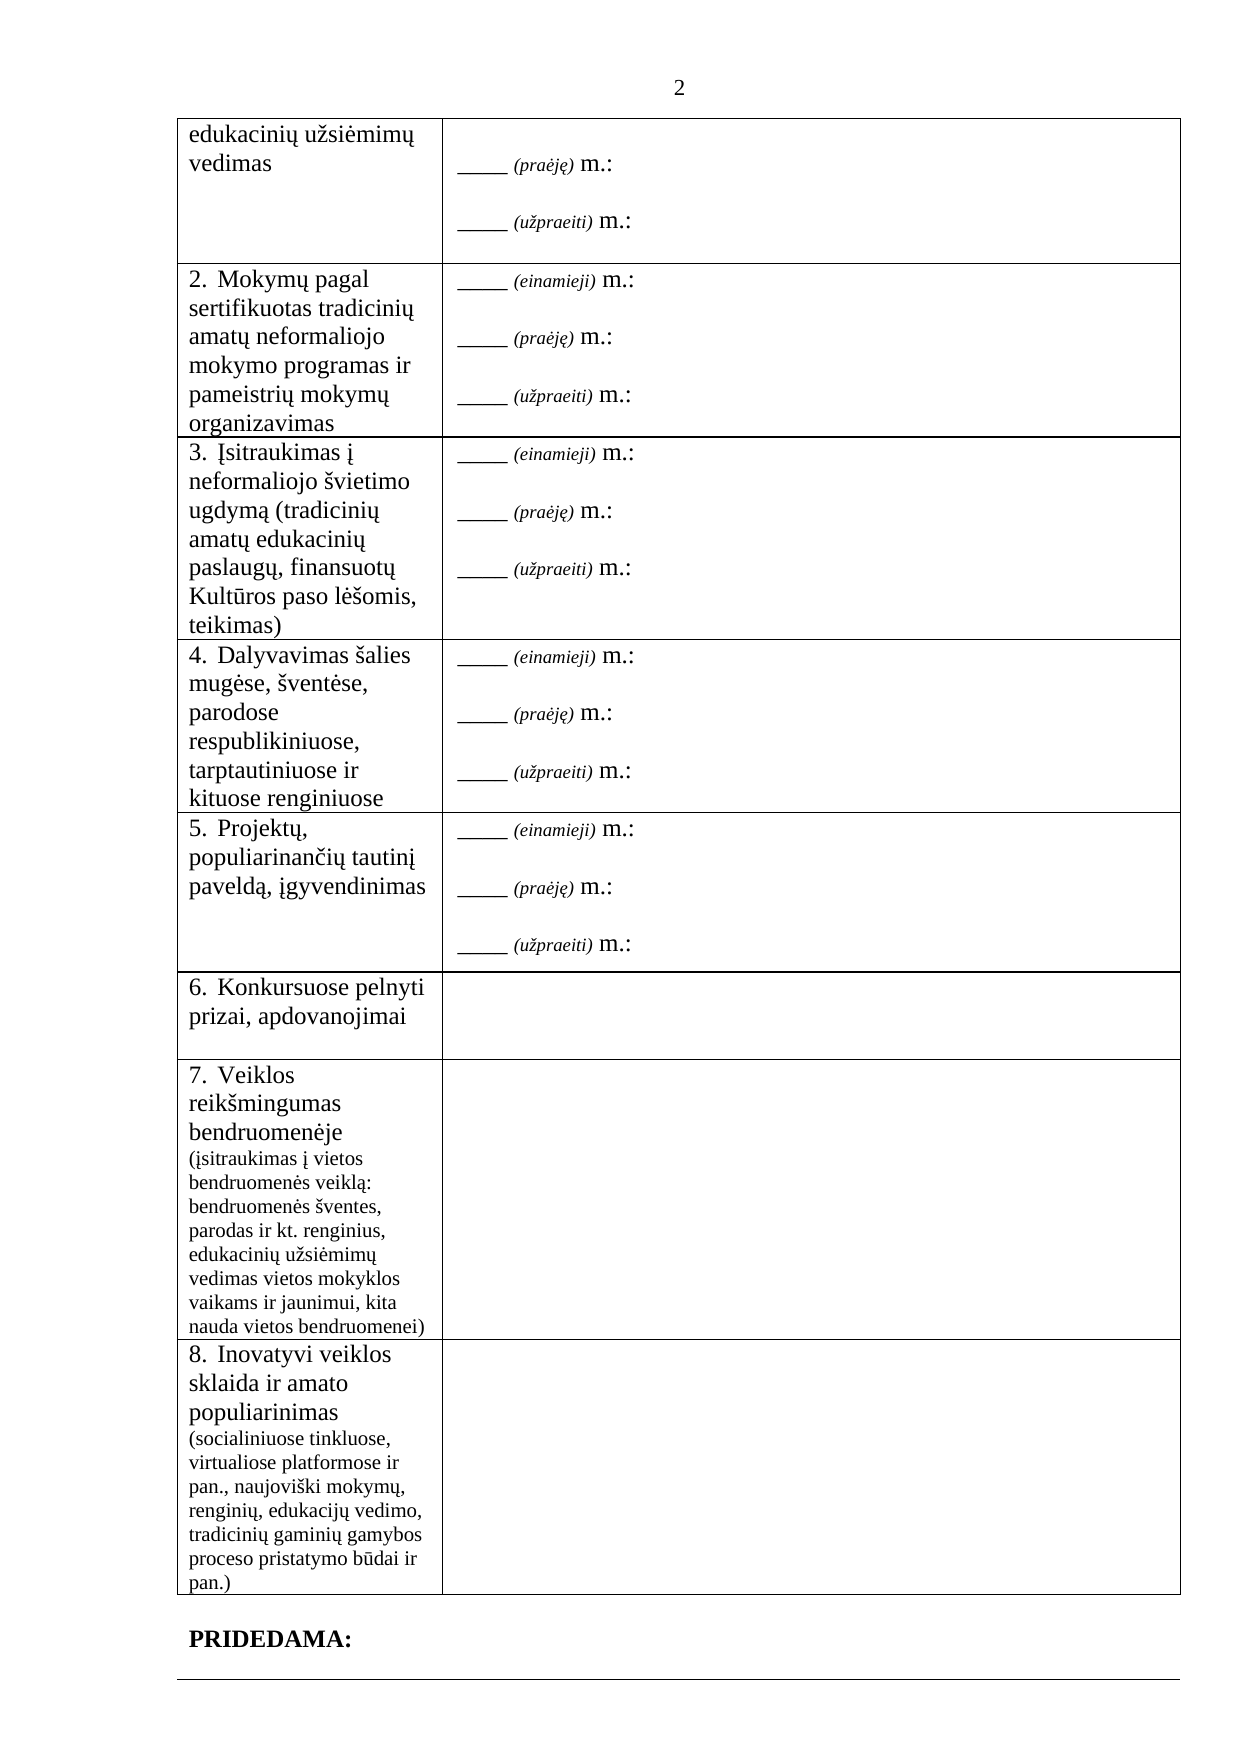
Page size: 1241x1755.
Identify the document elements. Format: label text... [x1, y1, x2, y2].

table_cell [443, 1340, 1180, 1594]
table_header edukacinių užsiėmimų vedimas [178, 119, 442, 263]
table_cell [443, 1060, 1180, 1338]
table_cell 4. Dalyvavimas šalies mugėse, šventėse, parodose respublikiniuose, tarptautiniuose ir kituose renginiuose [178, 640, 442, 812]
table_cell PRIDEDAMA: [177, 1595, 1180, 1679]
table_header ____ (praėję) m.: ____ (užpraeiti) m.: [443, 119, 1180, 263]
table_cell 7. Veiklos reikšmingumas bendruomenėje (įsitraukimas į vietos bendruomenės veiklą: bendruomenės šventes, parodas ir kt. renginius, edukacinių užsiėmimų vedimas vietos mokyklos vaikams ir jaunimui, kita nauda vietos bendruomenei) [178, 1060, 442, 1338]
table_cell ____ (einamieji) m.: ____ (praėję) m.: ____ (užpraeiti) m.: [443, 813, 1180, 971]
table_cell 6. Konkursuose pelnyti prizai, apdovanojimai [178, 973, 442, 1059]
table_cell 5. Projektų, populiarinančių tautinį paveldą, įgyvendinimas [178, 813, 442, 971]
table_cell [443, 973, 1180, 1059]
table_cell ____ (einamieji) m.: ____ (praėję) m.: ____ (užpraeiti) m.: [443, 264, 1180, 436]
table_cell 8. Inovatyvi veiklos sklaida ir amato populiarinimas (socialiniuose tinkluose, virtualiose platformose ir pan., naujoviški mokymų, renginių, edukacijų vedimo, tradicinių gaminių gamybos proceso pristatymo būdai ir pan.) [178, 1340, 442, 1594]
table_cell 3. Įsitraukimas į neformaliojo švietimo ugdymą (tradicinių amatų edukacinių paslaugų, finansuotų Kultūros paso lėšomis, teikimas) [178, 438, 442, 639]
table_cell 2. Mokymų pagal sertifikuotas tradicinių amatų neformaliojo mokymo programas ir pameistrių mokymų organizavimas [178, 264, 442, 436]
table_cell ____ (einamieji) m.: ____ (praėję) m.: ____ (užpraeiti) m.: [443, 438, 1180, 639]
table_cell ____ (einamieji) m.: ____ (praėję) m.: ____ (užpraeiti) m.: [443, 640, 1180, 812]
